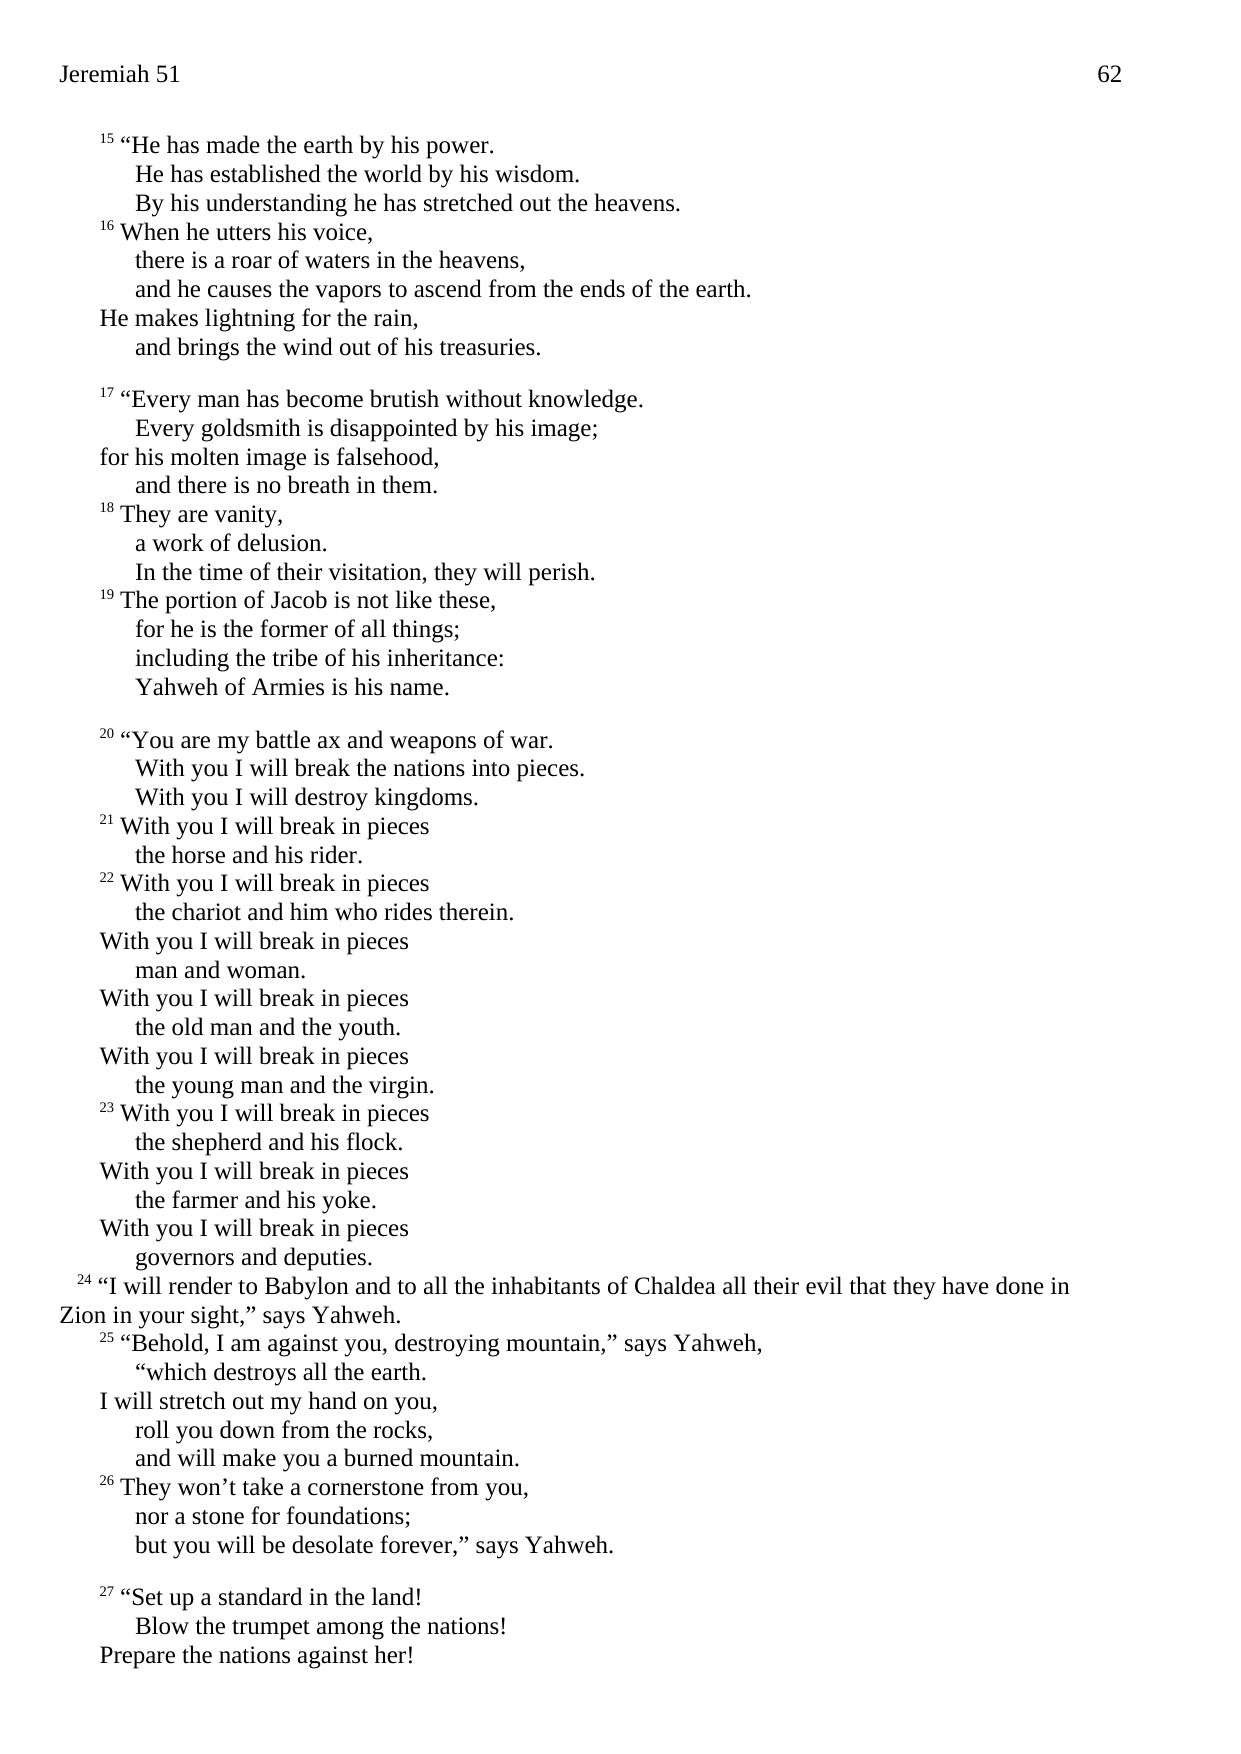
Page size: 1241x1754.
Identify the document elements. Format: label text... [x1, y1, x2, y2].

text Every goldsmith is disappointed by his image; [135, 413, 1122, 442]
text the farmer and his yoke. [135, 1185, 1122, 1213]
text 20 “You are my battle ax and weapons of war. [99, 725, 1122, 753]
text but you will be desolate forever,” says Yahweh. [135, 1530, 1122, 1558]
text and he causes the vapors to ascend from the ends of the earth. [135, 274, 1122, 303]
text the young man and the virgin. [135, 1070, 1122, 1098]
text and there is no breath in them. [135, 471, 1122, 499]
text 17 “Every man has become brutish without knowledge. [99, 384, 1122, 413]
text there is a roar of waters in the heavens, [135, 245, 1122, 274]
text Prepare the nations against her! [99, 1640, 1122, 1669]
text nor a stone for foundations; [135, 1501, 1122, 1530]
text 21 With you I will break in pieces [99, 811, 1122, 840]
text 26 They won’t take a cornerstone from you, [99, 1472, 1122, 1501]
text including the tribe of his inheritance: [135, 643, 1122, 672]
text With you I will break in pieces [99, 926, 1122, 955]
text 15 “He has made the earth by his power. [99, 130, 1122, 159]
text and will make you a burned mountain. [135, 1443, 1122, 1472]
text 27 “Set up a standard in the land! [99, 1582, 1122, 1611]
text With you I will break in pieces [99, 1156, 1122, 1185]
text the shepherd and his flock. [135, 1127, 1122, 1156]
text With you I will break the nations into pieces. [135, 753, 1122, 782]
text I will stretch out my hand on you, [99, 1386, 1122, 1415]
text 19 The portion of Jacob is not like these, [99, 586, 1122, 614]
text and brings the wind out of his treasuries. [135, 332, 1122, 360]
text governors and deputies. [135, 1242, 1122, 1271]
text Blow the trumpet among the nations! [135, 1611, 1122, 1640]
text 18 They are vanity, [99, 499, 1122, 528]
text 23 With you I will break in pieces [99, 1098, 1122, 1127]
text for he is the former of all things; [135, 614, 1122, 643]
text With you I will break in pieces [99, 983, 1122, 1012]
text roll you down from the rocks, [135, 1415, 1122, 1443]
text the chariot and him who rides therein. [135, 897, 1122, 926]
text By his understanding he has stretched out the heavens. [135, 188, 1122, 217]
text the old man and the youth. [135, 1012, 1122, 1041]
text With you I will break in pieces [99, 1213, 1122, 1242]
text With you I will break in pieces [99, 1041, 1122, 1070]
text the horse and his rider. [135, 840, 1122, 868]
text for his molten image is falsehood, [99, 442, 1122, 471]
text 22 With you I will break in pieces [99, 868, 1122, 897]
text a work of delusion. [135, 528, 1122, 557]
text With you I will destroy kingdoms. [135, 782, 1122, 811]
text In the time of their visitation, they will perish. [135, 557, 1122, 586]
text Yahweh of Armies is his name. [135, 672, 1122, 701]
text He makes lightning for the rain, [99, 303, 1122, 332]
text man and woman. [135, 955, 1122, 983]
text 24 “I will render to Babylon and to all the inhabitants of Chaldea all their evil that they have done in Zion in your sight,” says Yahweh. [59, 1271, 1122, 1328]
text He has established the world by his wisdom. [135, 159, 1122, 188]
text 25 “Behold, I am against you, destroying mountain,” says Yahweh, [99, 1328, 1122, 1357]
text “which destroys all the earth. [135, 1357, 1122, 1386]
text 16 When he utters his voice, [99, 217, 1122, 245]
